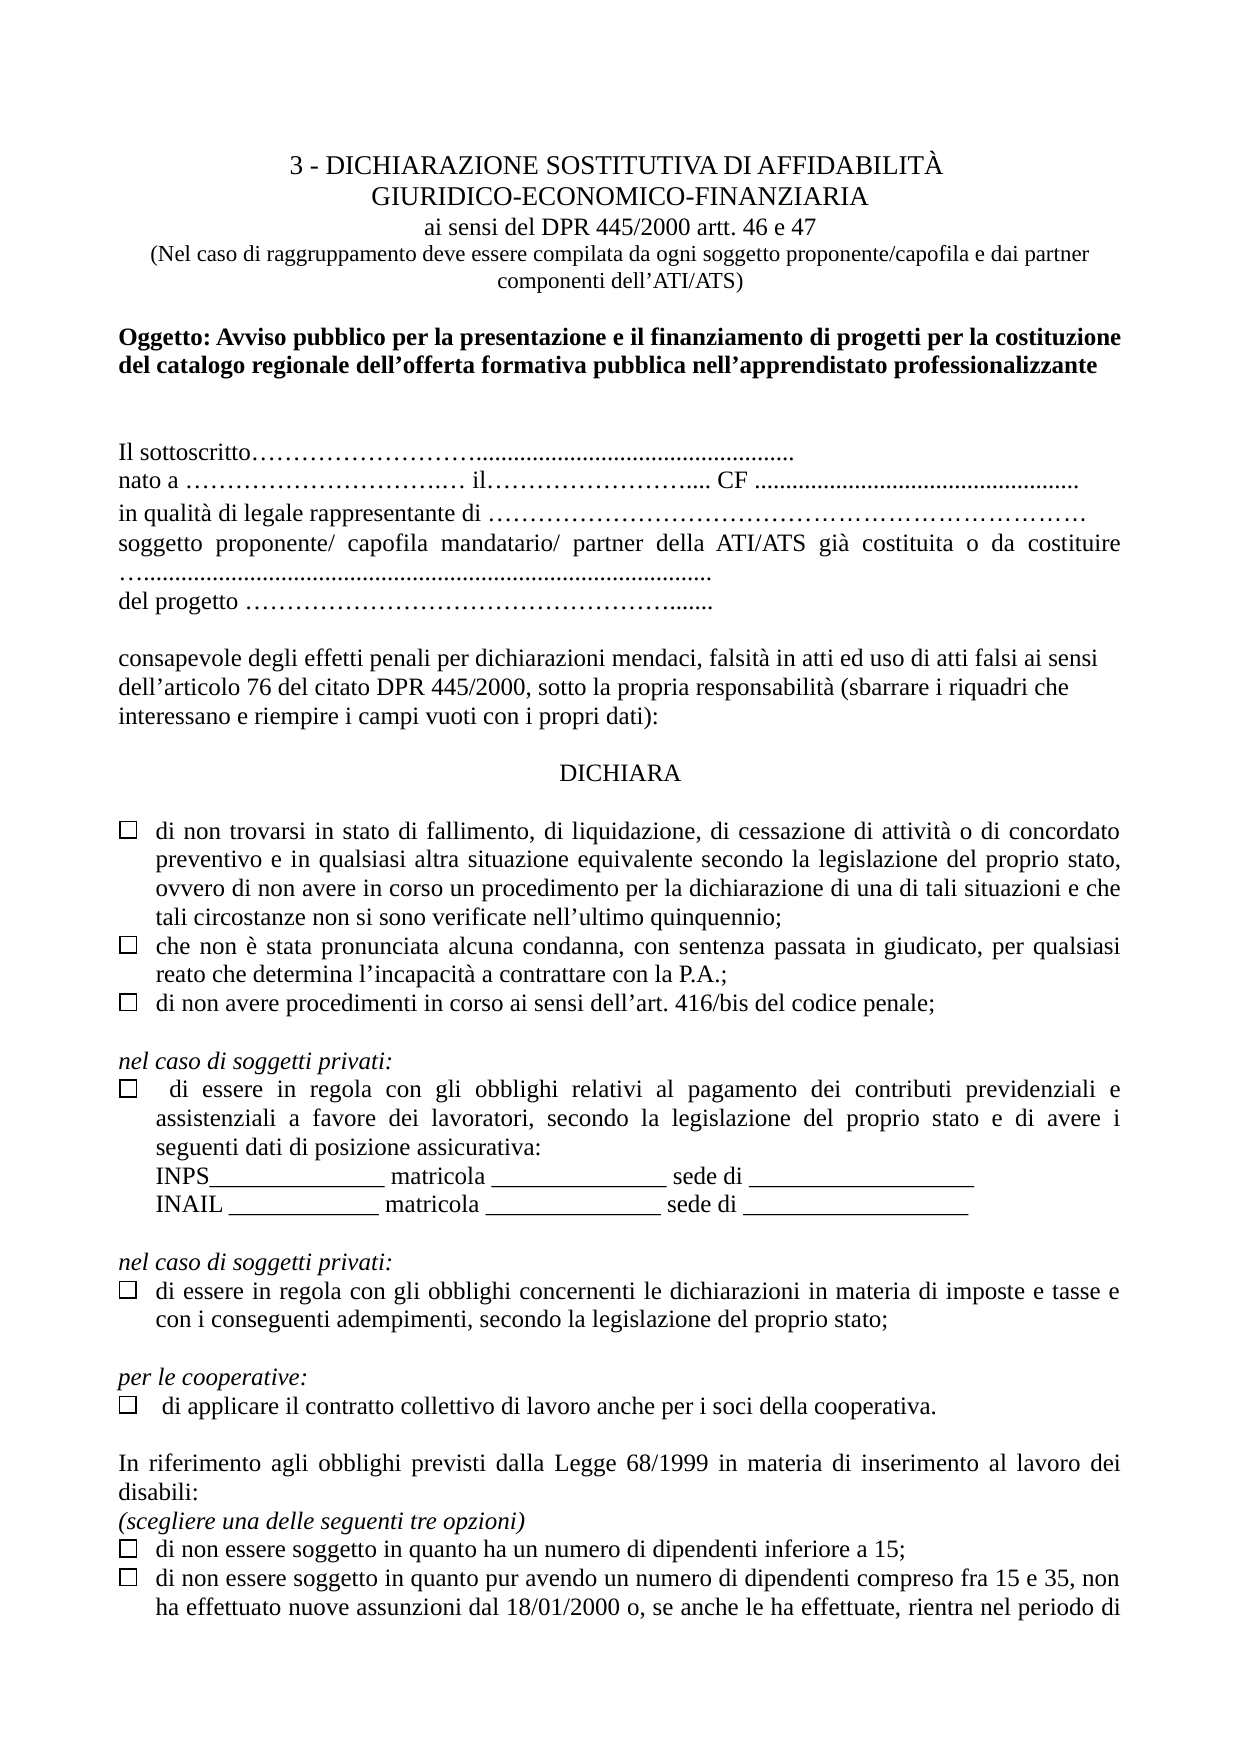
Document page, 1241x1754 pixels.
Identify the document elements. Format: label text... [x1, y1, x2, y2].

text in qualità di legale rappresentante di ……………………………………………………………… [118, 494, 1122, 528]
text Il sottoscritto………………………................................................... [118, 437, 1122, 466]
text nato a ………………………….… il…………………….... CF .................................................... [118, 466, 1122, 494]
text (Nel caso di raggruppamento deve essere compilata da ogni soggetto proponente/capofila e dai partner componenti dell’ATI/ATS) [118, 240, 1122, 293]
text consapevole degli effetti penali per dichiarazioni mendaci, falsità in atti ed uso di atti falsi ai sensi [118, 643, 1122, 672]
text di non essere soggetto in quanto pur avendo un numero di dipendenti compreso fra 15 e 35, non ha effettuato nuove assunzioni dal 18/01/2000 o, se anche le ha effettuate, rientra nel periodo di [118, 1563, 1122, 1621]
text dell’articolo 76 del citato DPR 445/2000, sotto la propria responsabilità (sbarrare i riquadri che [118, 672, 1122, 701]
text nel caso di soggetti privati: [118, 1247, 1122, 1276]
text GIURIDICO-ECONOMICO-FINANZIARIA [118, 180, 1122, 212]
text che non è stata pronunciata alcuna condanna, con sentenza passata in giudicato, per qualsiasi reato che determina l’incapacità a contrattare con la P.A.; [118, 931, 1122, 988]
text di non trovarsi in stato di fallimento, di liquidazione, di cessazione di attività o di concordato preventivo e in qualsiasi altra situazione equivalente secondo la legislazione del proprio stato, ovvero di non avere in corso un procedimento per la dichiarazione di una di tali situazioni e che tali circostanze non si sono verificate nell’ultimo quinquennio; [118, 816, 1122, 931]
text di non essere soggetto in quanto ha un numero di dipendenti inferiore a 15; [118, 1534, 1122, 1563]
text per le cooperative: [118, 1362, 1122, 1391]
text nel caso di soggetti privati: [118, 1046, 1122, 1074]
text di non avere procedimenti in corso ai sensi dell’art. 416/bis del codice penale; [118, 988, 1122, 1017]
text INPS______________ matricola ______________ sede di __________________ [155, 1161, 1122, 1189]
text di essere in regola con gli obblighi concernenti le dichiarazioni in materia di imposte e tasse e con i conseguenti adempimenti, secondo la legislazione del proprio stato; [118, 1276, 1122, 1333]
text ai sensi del DPR 445/2000 artt. 46 e 47 [118, 212, 1122, 240]
text (scegliere una delle seguenti tre opzioni) [118, 1506, 1122, 1534]
subtitle soggetto proponente/ capofila mandatario/ partner della ATI/ATS già costituita o da costituire …........................................................................................... [118, 528, 1122, 586]
text INAIL ____________ matricola ______________ sede di __________________ [155, 1189, 1122, 1218]
text di essere in regola con gli obblighi relativi al pagamento dei contributi previdenziali e assistenziali a favore dei lavoratori, secondo la legislazione del proprio stato e di avere i seguenti dati di posizione assicurativa: [118, 1074, 1122, 1161]
text interessano e riempire i campi vuoti con i propri dati): [118, 701, 1122, 729]
text 3 - DICHIARAZIONE SOSTITUTIVA DI AFFIDABILITÀ [118, 149, 1122, 180]
text In riferimento agli obblighi previsti dalla Legge 68/1999 in materia di inserimento al lavoro dei disabili: [118, 1448, 1122, 1506]
text del progetto ……………………………………………....... [118, 586, 1122, 614]
text Oggetto: Avviso pubblico per la presentazione e il finanziamento di progetti per la costituzione del catalogo regionale dell’offerta formativa pubblica nell’apprendistato professionalizzante [118, 322, 1122, 379]
text di applicare il contratto collettivo di lavoro anche per i soci della cooperativa. [118, 1391, 1122, 1419]
text DICHIARA [118, 758, 1122, 787]
